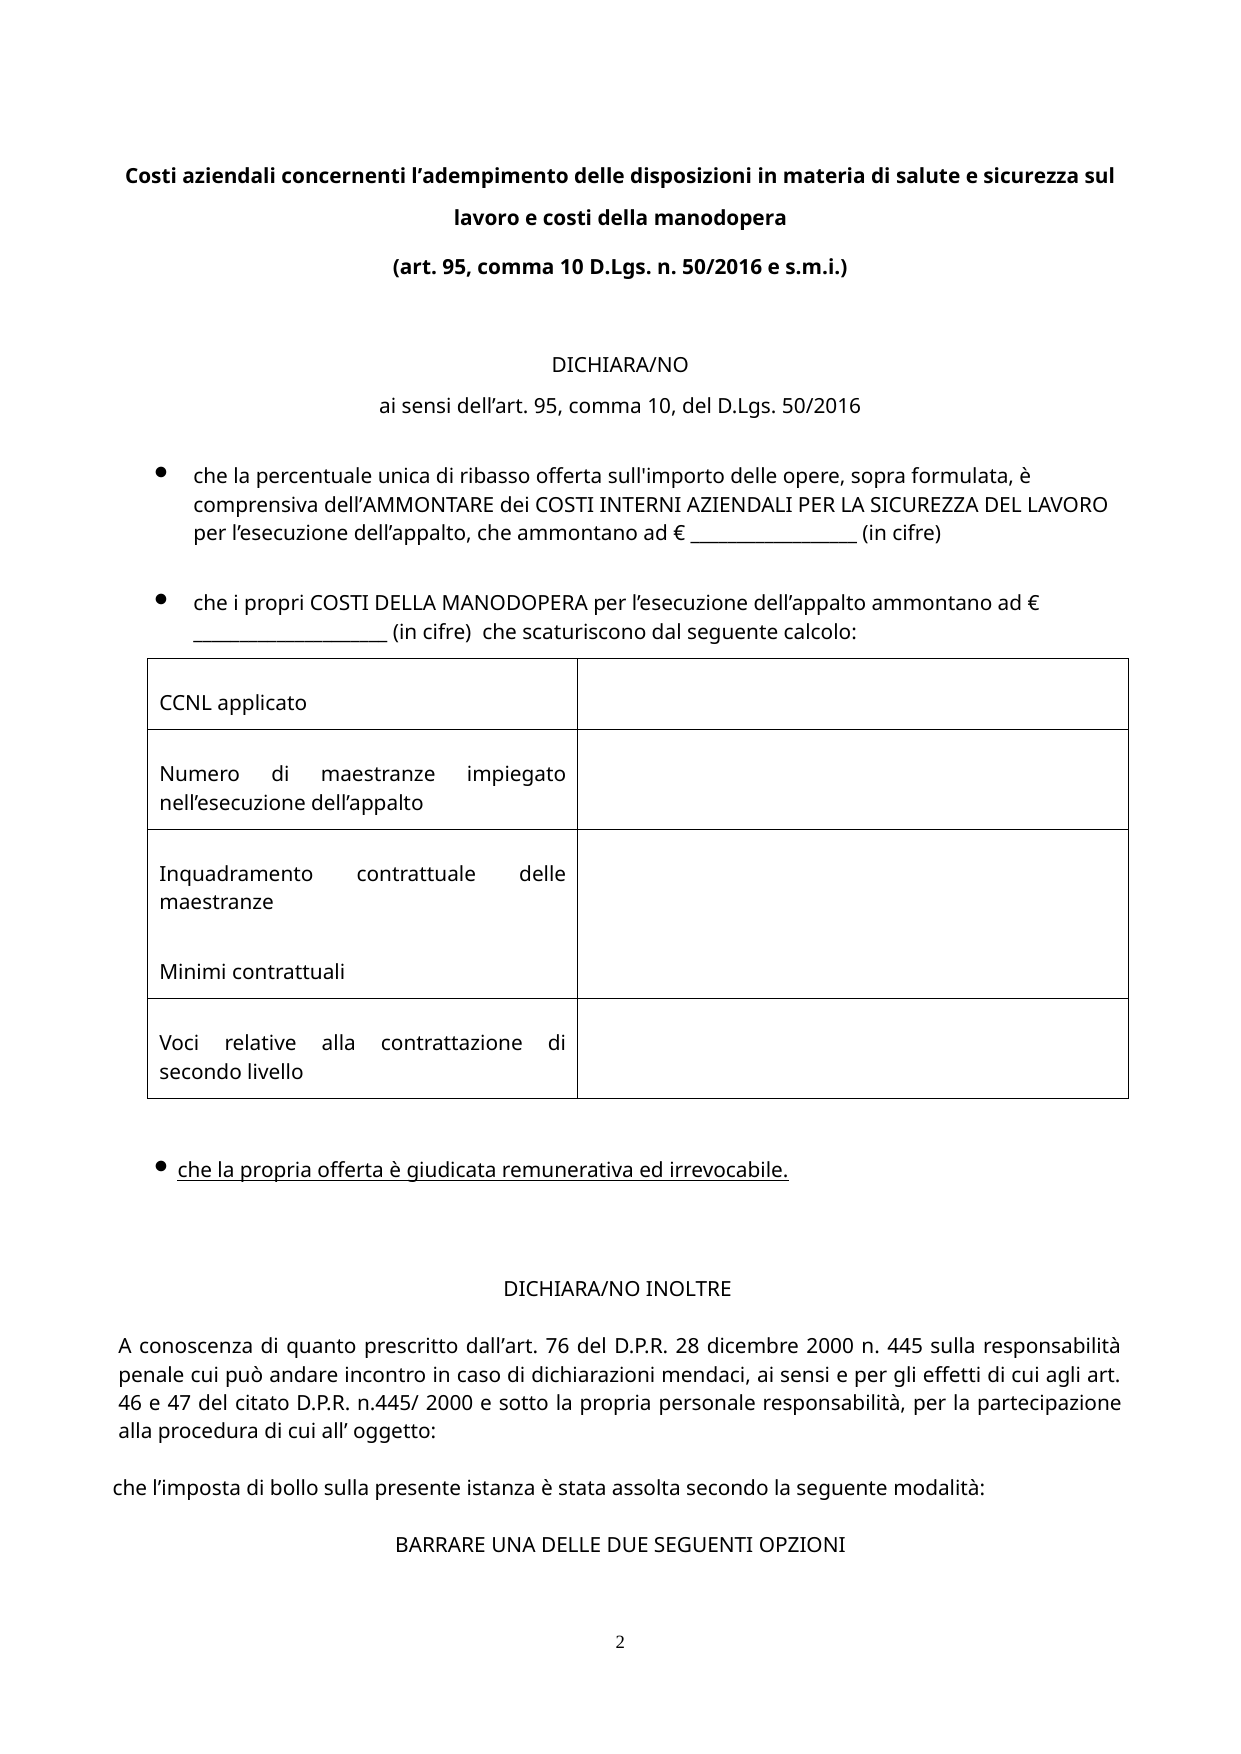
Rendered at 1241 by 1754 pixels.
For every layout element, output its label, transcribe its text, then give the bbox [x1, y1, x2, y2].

table_cell [578, 999, 1128, 1098]
table_cell [578, 730, 1128, 829]
text che l’imposta di bollo sulla presente istanza è stata assolta secondo la seguente modalità: [112, 1473, 1122, 1502]
text Costi aziendali concernenti l’adempimento delle disposizioni in materia di salute e sicurezza sul lavoro e costi della manodopera [118, 161, 1122, 232]
text ai sensi dell’art. 95, comma 10, del D.Lgs. 50/2016 [118, 391, 1122, 419]
text A conoscenza di quanto prescritto dall’art. 76 del D.P.R. 28 dicembre 2000 n. 445 sulla responsabilità penale cui può andare incontro in caso di dichiarazioni mendaci, ai sensi e per gli effetti di cui agli art. 46 e 47 del citato D.P.R. n.445/ 2000 e sotto la propria personale responsabilità, per la partecipazione alla procedura di cui all’ oggetto: [118, 1331, 1122, 1445]
table_header CCNL applicato [148, 659, 577, 729]
text DICHIARA/NO [118, 350, 1122, 378]
table_cell [578, 830, 1128, 998]
text DICHIARA/NO INOLTRE [118, 1274, 1122, 1303]
table_cell Numero di maestranze impiegato nell’esecuzione dell’appalto [148, 730, 577, 829]
text BARRARE UNA DELLE DUE SEGUENTI OPZIONI [118, 1530, 1122, 1559]
list che la propria offerta è giudicata remunerativa ed irrevocabile. [156, 1156, 1122, 1184]
table_cell Inquadramento contrattuale delle maestranze Minimi contrattuali [148, 830, 577, 998]
list che la percentuale unica di ribasso offerta sull'importo delle opere, sopra formulata, è comprensiva dell’AMMONTARE dei COSTI INTERNI AZIENDALI PER LA SICUREZZA DEL LAVORO per l’esecuzione dell’appalto, che ammontano ad € __________________ (in cifre) [156, 461, 1122, 547]
text (art. 95, comma 10 D.Lgs. n. 50/2016 e s.m.i.) [118, 252, 1122, 281]
table_header [578, 659, 1128, 729]
table_cell Voci relative alla contrattazione di secondo livello [148, 999, 577, 1098]
list che i propri COSTI DELLA MANODOPERA per l’esecuzione dell’appalto ammontano ad € _____________________ (in cifre) che scaturiscono dal seguente calcolo: [156, 588, 1122, 646]
